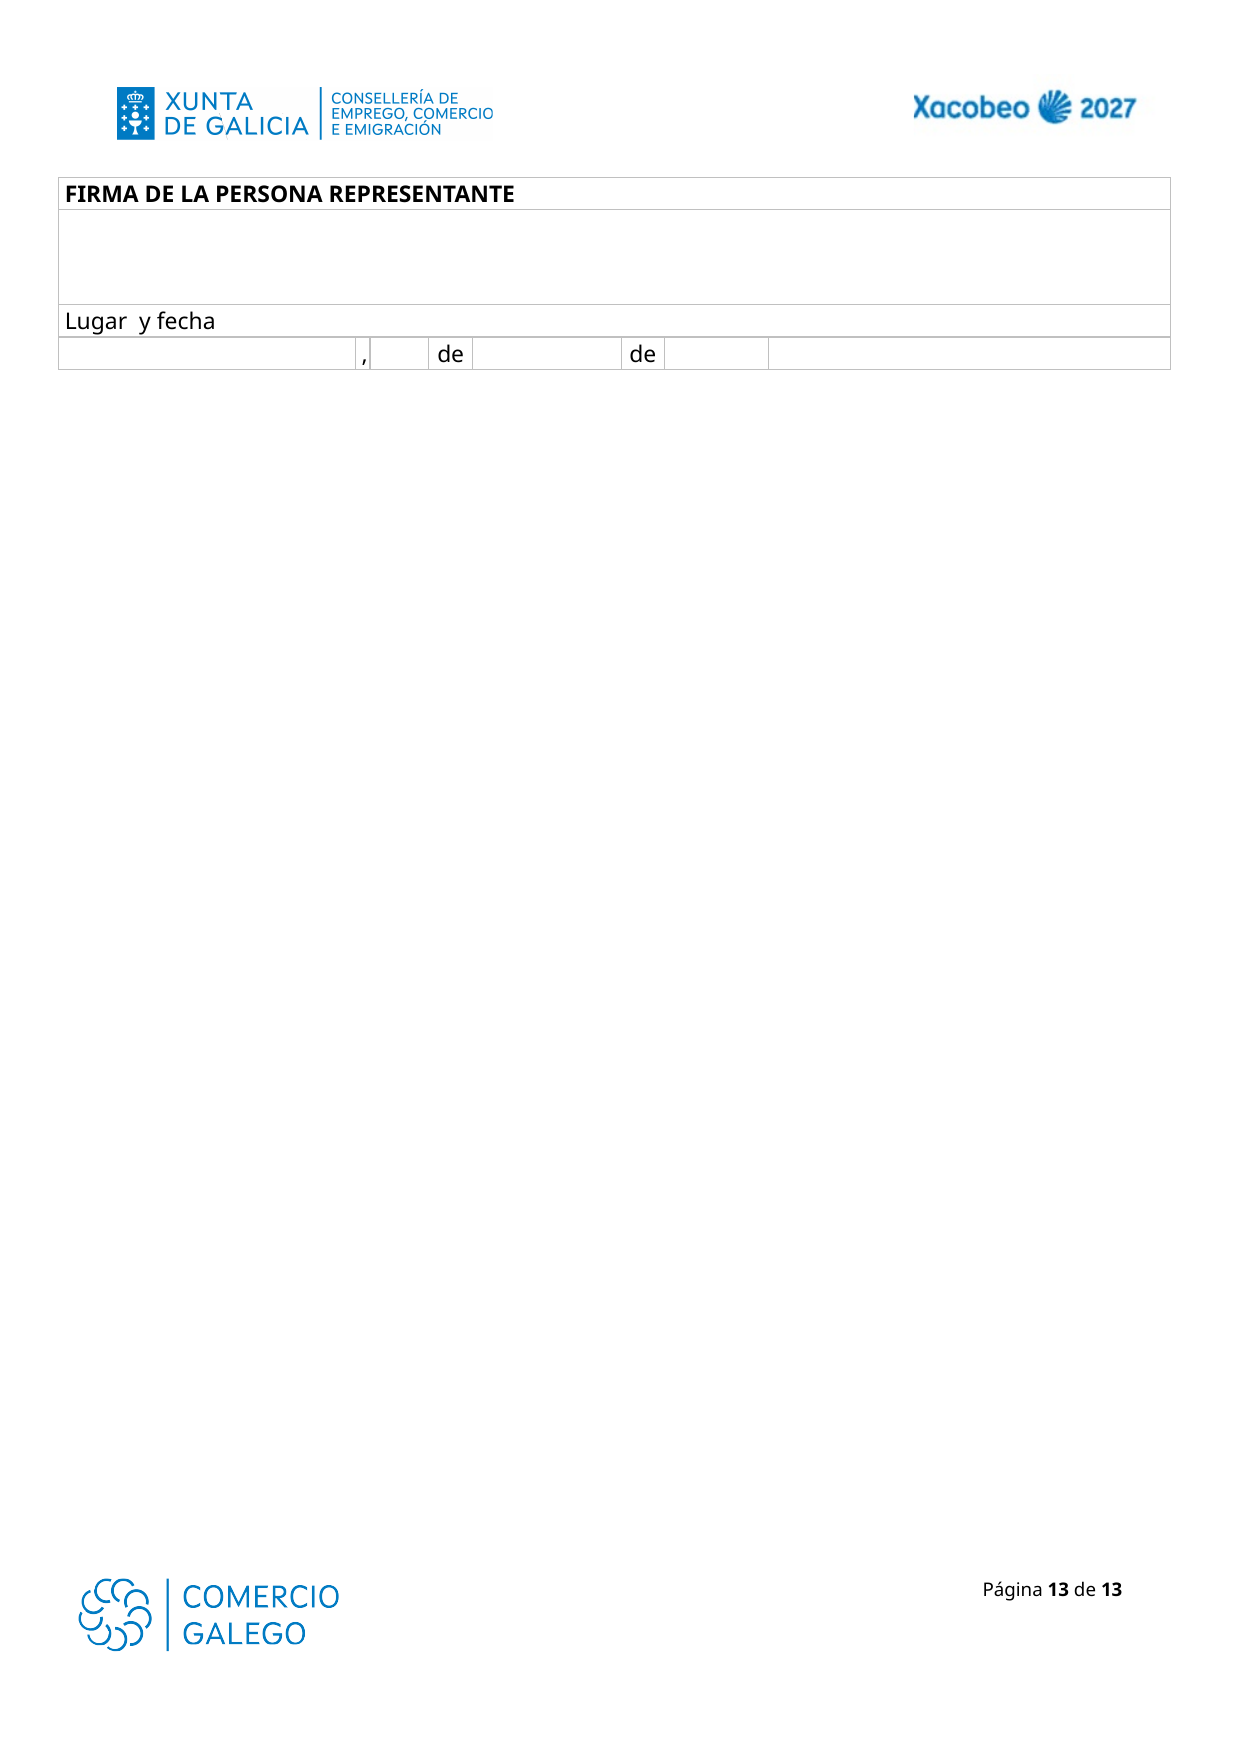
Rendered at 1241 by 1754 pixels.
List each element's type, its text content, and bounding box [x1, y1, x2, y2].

table_cell de [429, 338, 472, 369]
table_cell [59, 210, 1170, 304]
table_cell de [622, 338, 664, 369]
table_cell [473, 338, 621, 369]
table_cell , [356, 338, 369, 369]
table_cell Lugar y fecha [59, 305, 1170, 336]
table_header FIRMA DE LA PERSONA REPRESENTANTE [59, 178, 1170, 209]
table_cell [371, 338, 428, 369]
table_cell [665, 338, 768, 369]
table_cell [59, 338, 355, 369]
table_cell [769, 338, 1170, 369]
